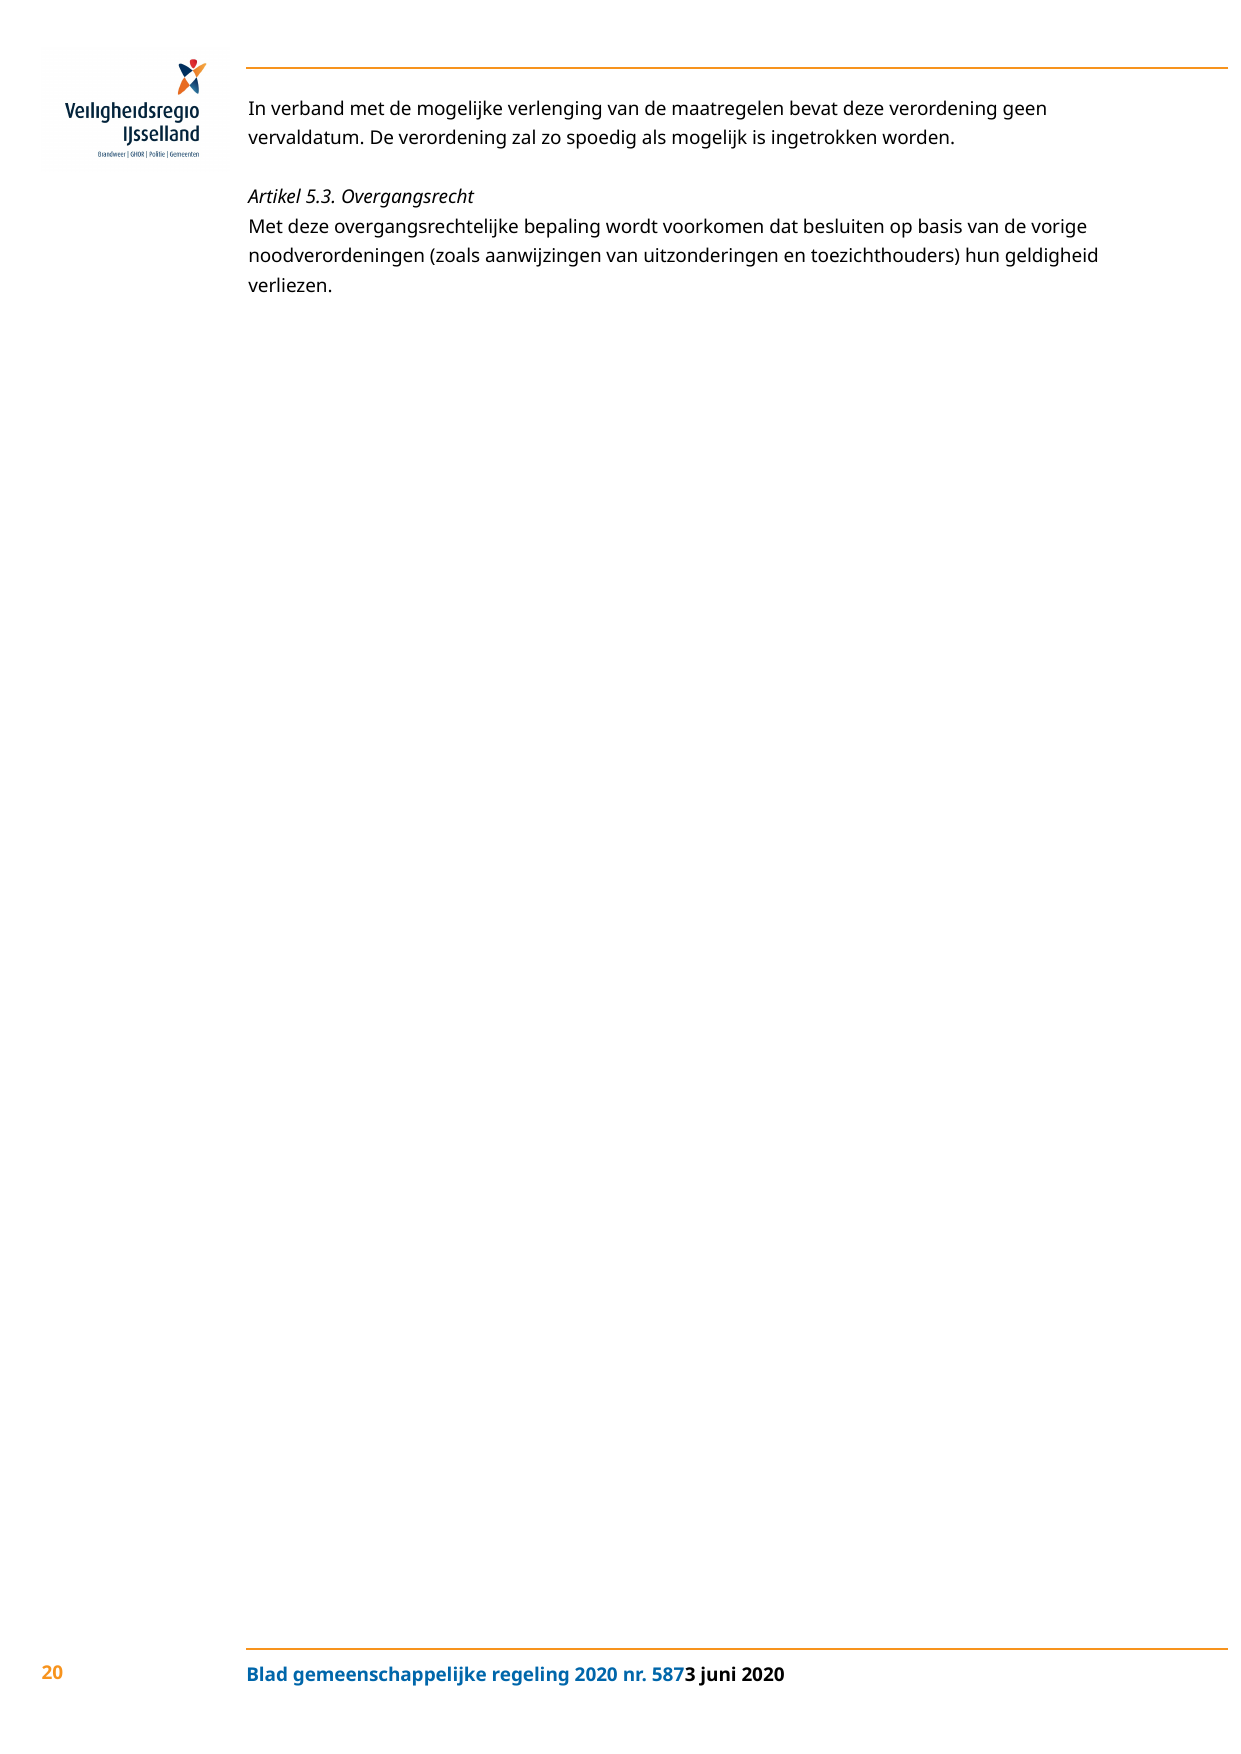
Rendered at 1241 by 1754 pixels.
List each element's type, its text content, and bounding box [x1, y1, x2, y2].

text Artikel 5.3. Overgangsrecht [248, 183, 1152, 209]
text In verband met de mogelijke verlenging van de maatregelen bevat deze verordening geen vervaldatum. De verordening zal zo spoedig als mogelijk is ingetrokken worden. [248, 95, 1152, 150]
text Met deze overgangsrechtelijke bepaling wordt voorkomen dat besluiten op basis van de vorige noodverordeningen (zoals aanwijzingen van uitzonderingen en toezichthouders) hun geldigheid verliezen. [248, 213, 1152, 298]
picture [41, 47, 231, 172]
